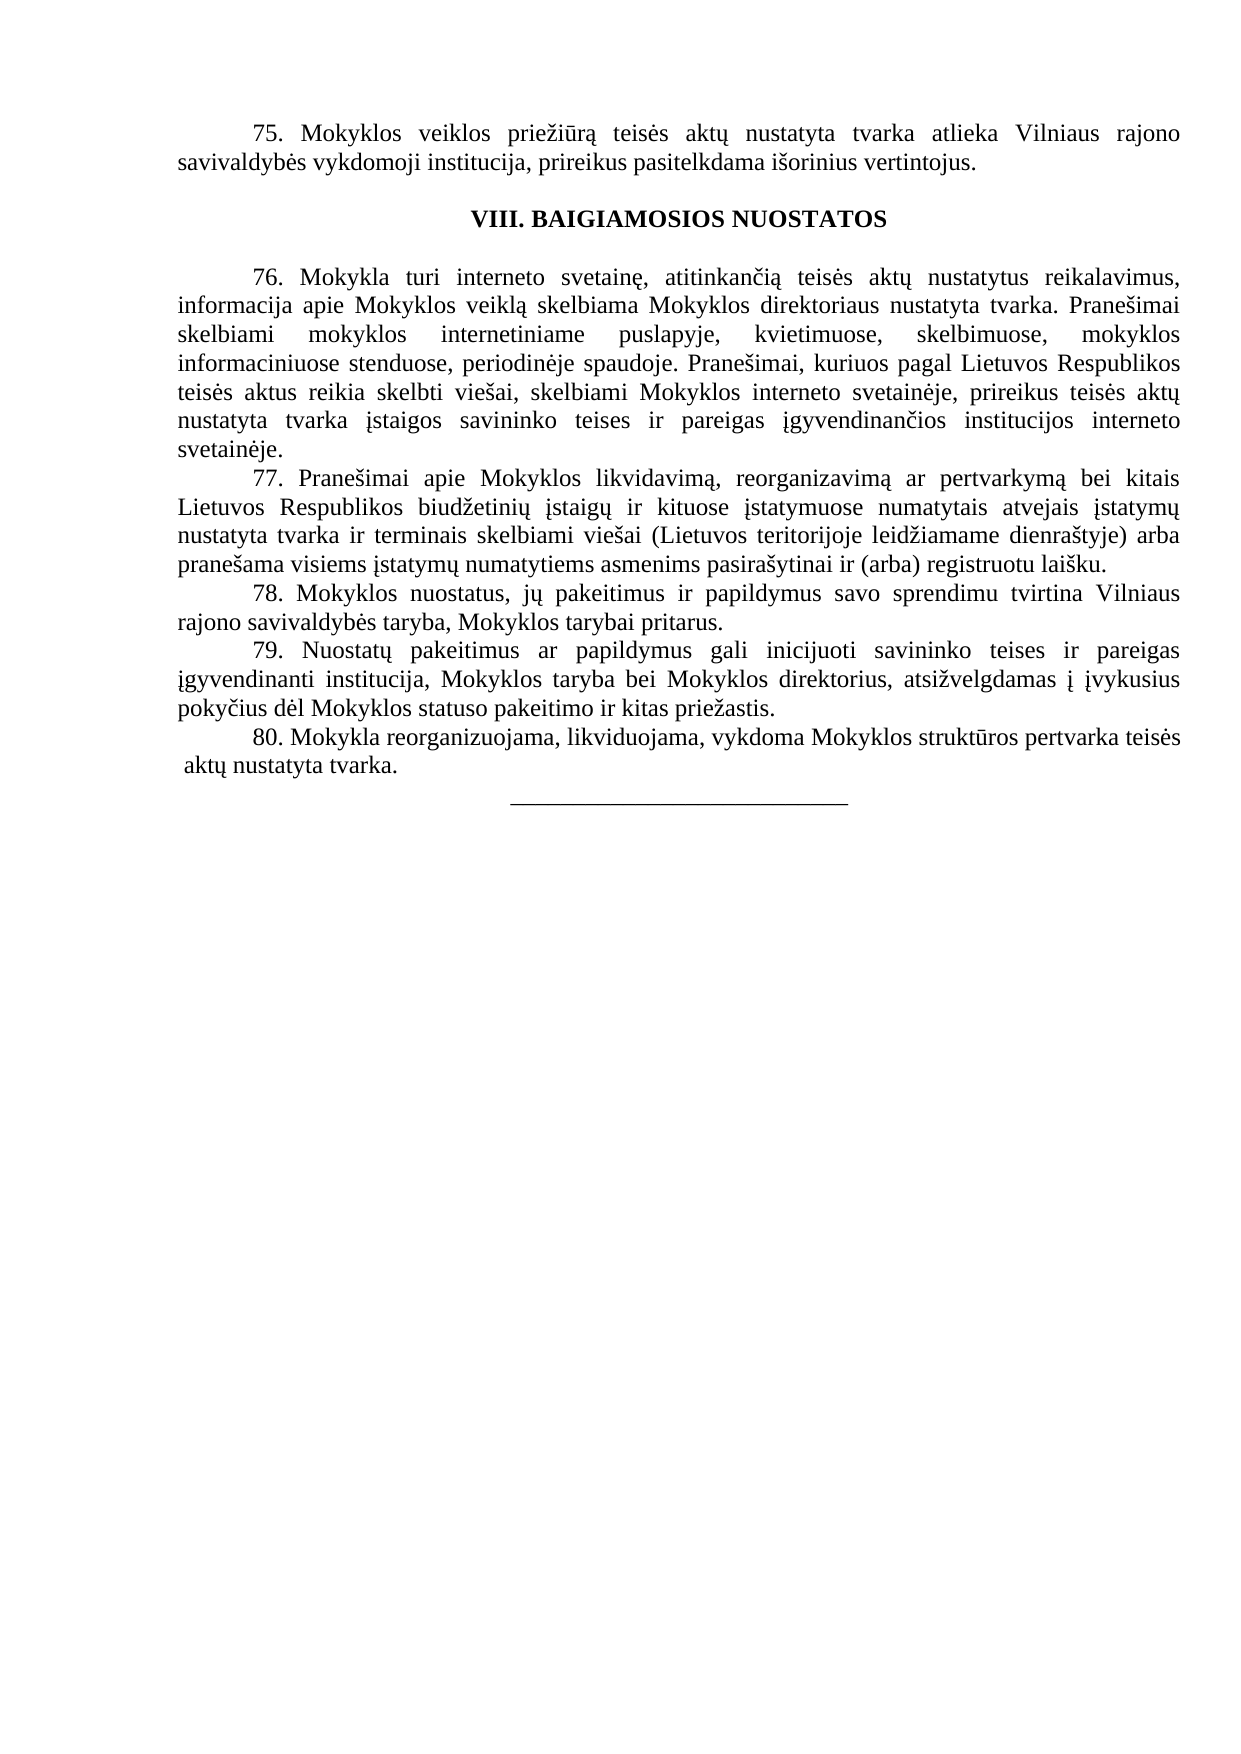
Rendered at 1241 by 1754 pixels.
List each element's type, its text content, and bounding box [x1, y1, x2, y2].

text 79. Nuostatų pakeitimus ar papildymus gali inicijuoti savininko teises ir pareigas įgyvendinanti institucija, Mokyklos taryba bei Mokyklos direktorius, atsižvelgdamas į įvykusius pokyčius dėl Mokyklos statuso pakeitimo ir kitas priežastis. [177, 636, 1181, 722]
text ___________________________ [177, 779, 1181, 808]
text 75. Mokyklos veiklos priežiūrą teisės aktų nustatyta tvarka atlieka Vilniaus rajono savivaldybės vykdomoji institucija, prireikus pasitelkdama išorinius vertintojus. [177, 118, 1181, 176]
text 80. Mokykla reorganizuojama, likviduojama, vykdoma Mokyklos struktūros pertvarka teisės aktų nustatyta tvarka. [183, 722, 1181, 779]
text VIII. BAIGIAMOSIOS NUOSTATOS [177, 204, 1181, 233]
text 77. Pranešimai apie Mokyklos likvidavimą, reorganizavimą ar pertvarkymą bei kitais Lietuvos Respublikos biudžetinių įstaigų ir kituose įstatymuose numatytais atvejais įstatymų nustatyta tvarka ir terminais skelbiami viešai (Lietuvos teritorijoje leidžiamame dienraštyje) arba pranešama visiems įstatymų numatytiems asmenims pasirašytinai ir (arba) registruotu laišku. [177, 463, 1181, 578]
text 76. Mokykla turi interneto svetainę, atitinkančią teisės aktų nustatytus reikalavimus, informacija apie Mokyklos veiklą skelbiama Mokyklos direktoriaus nustatyta tvarka. Pranešimai skelbiami mokyklos internetiniame puslapyje, kvietimuose, skelbimuose, mokyklos informaciniuose stenduose, periodinėje spaudoje. Pranešimai, kuriuos pagal Lietuvos Respublikos teisės aktus reikia skelbti viešai, skelbiami Mokyklos interneto svetainėje, prireikus teisės aktų nustatyta tvarka įstaigos savininko teises ir pareigas įgyvendinančios institucijos interneto svetainėje. [177, 262, 1181, 463]
text 78. Mokyklos nuostatus, jų pakeitimus ir papildymus savo sprendimu tvirtina Vilniaus rajono savivaldybės taryba, Mokyklos tarybai pritarus. [177, 578, 1181, 636]
